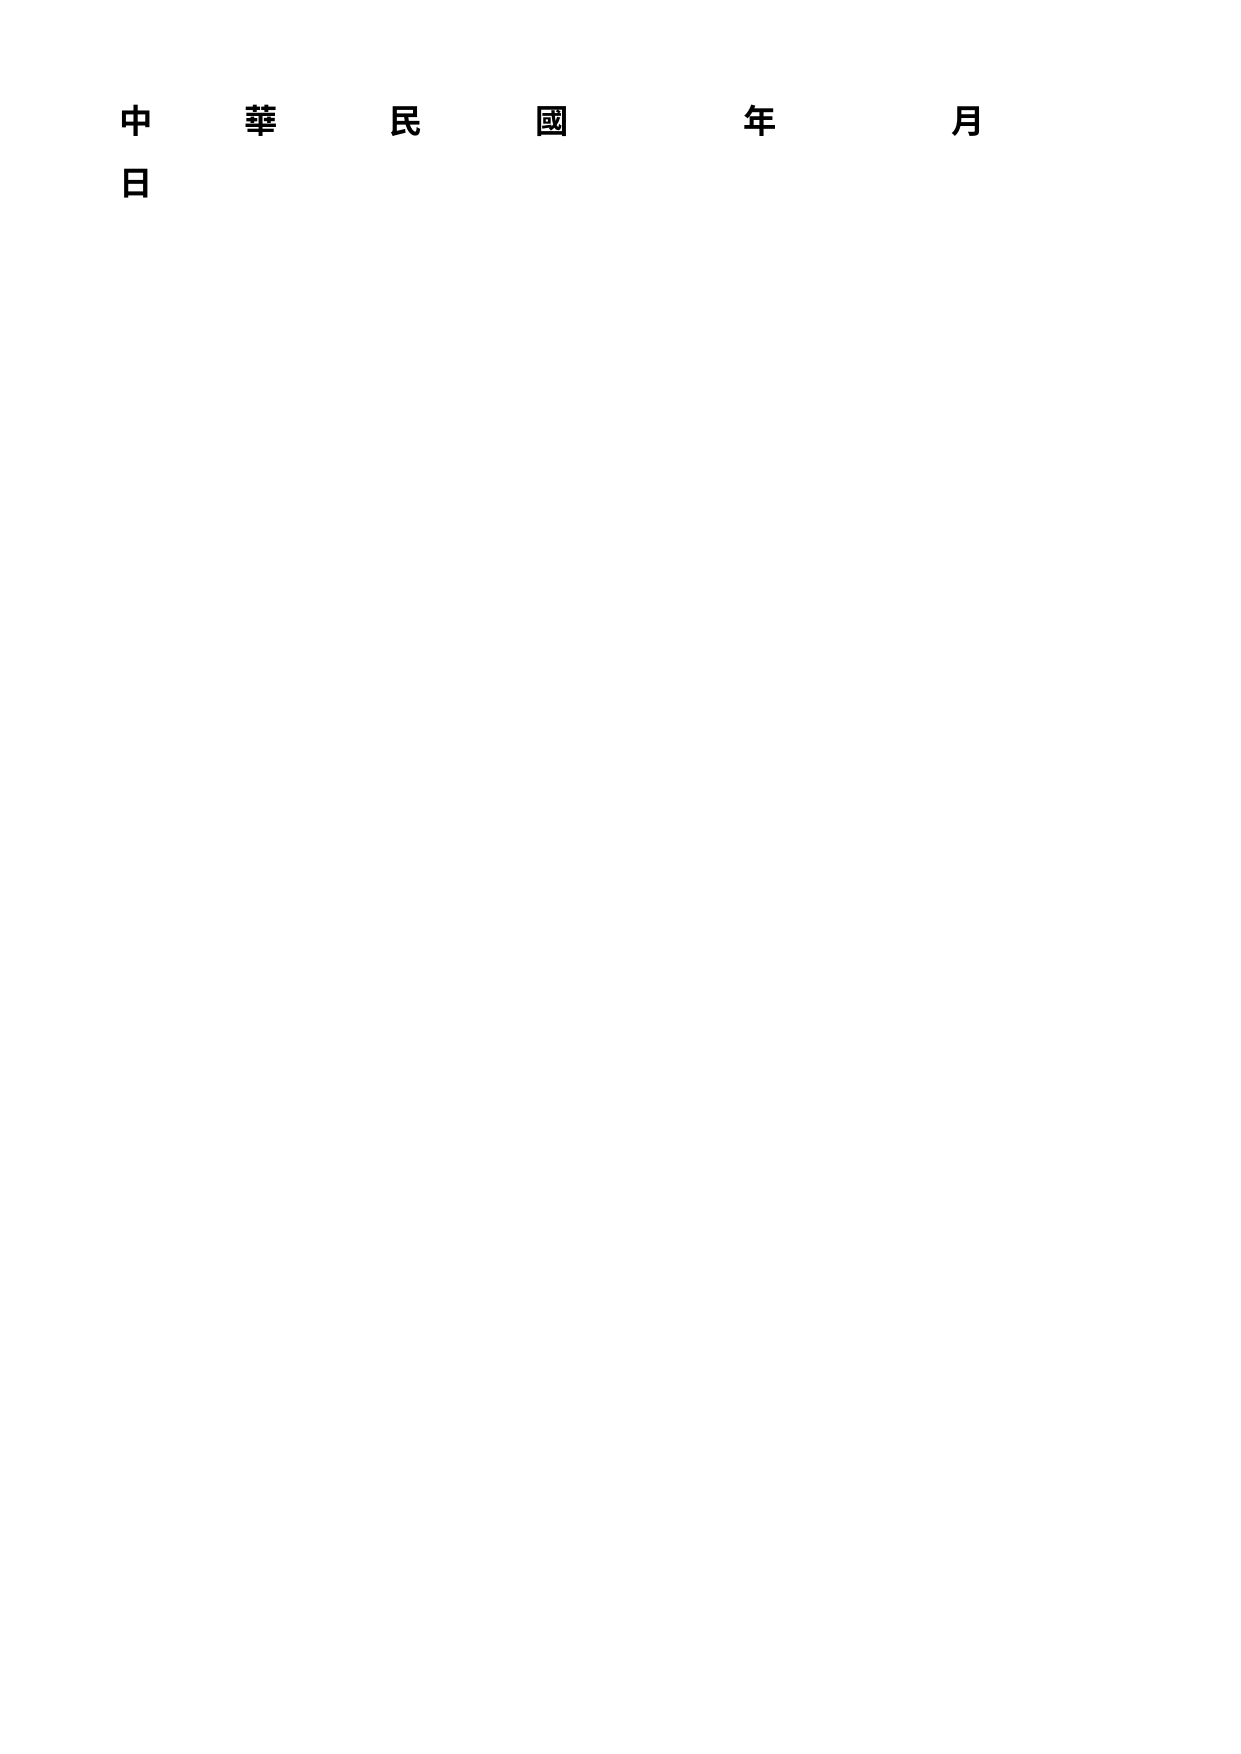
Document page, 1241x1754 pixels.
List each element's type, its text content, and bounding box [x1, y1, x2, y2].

text 中 華 民 國 年 月 日 [115, 77, 1125, 202]
